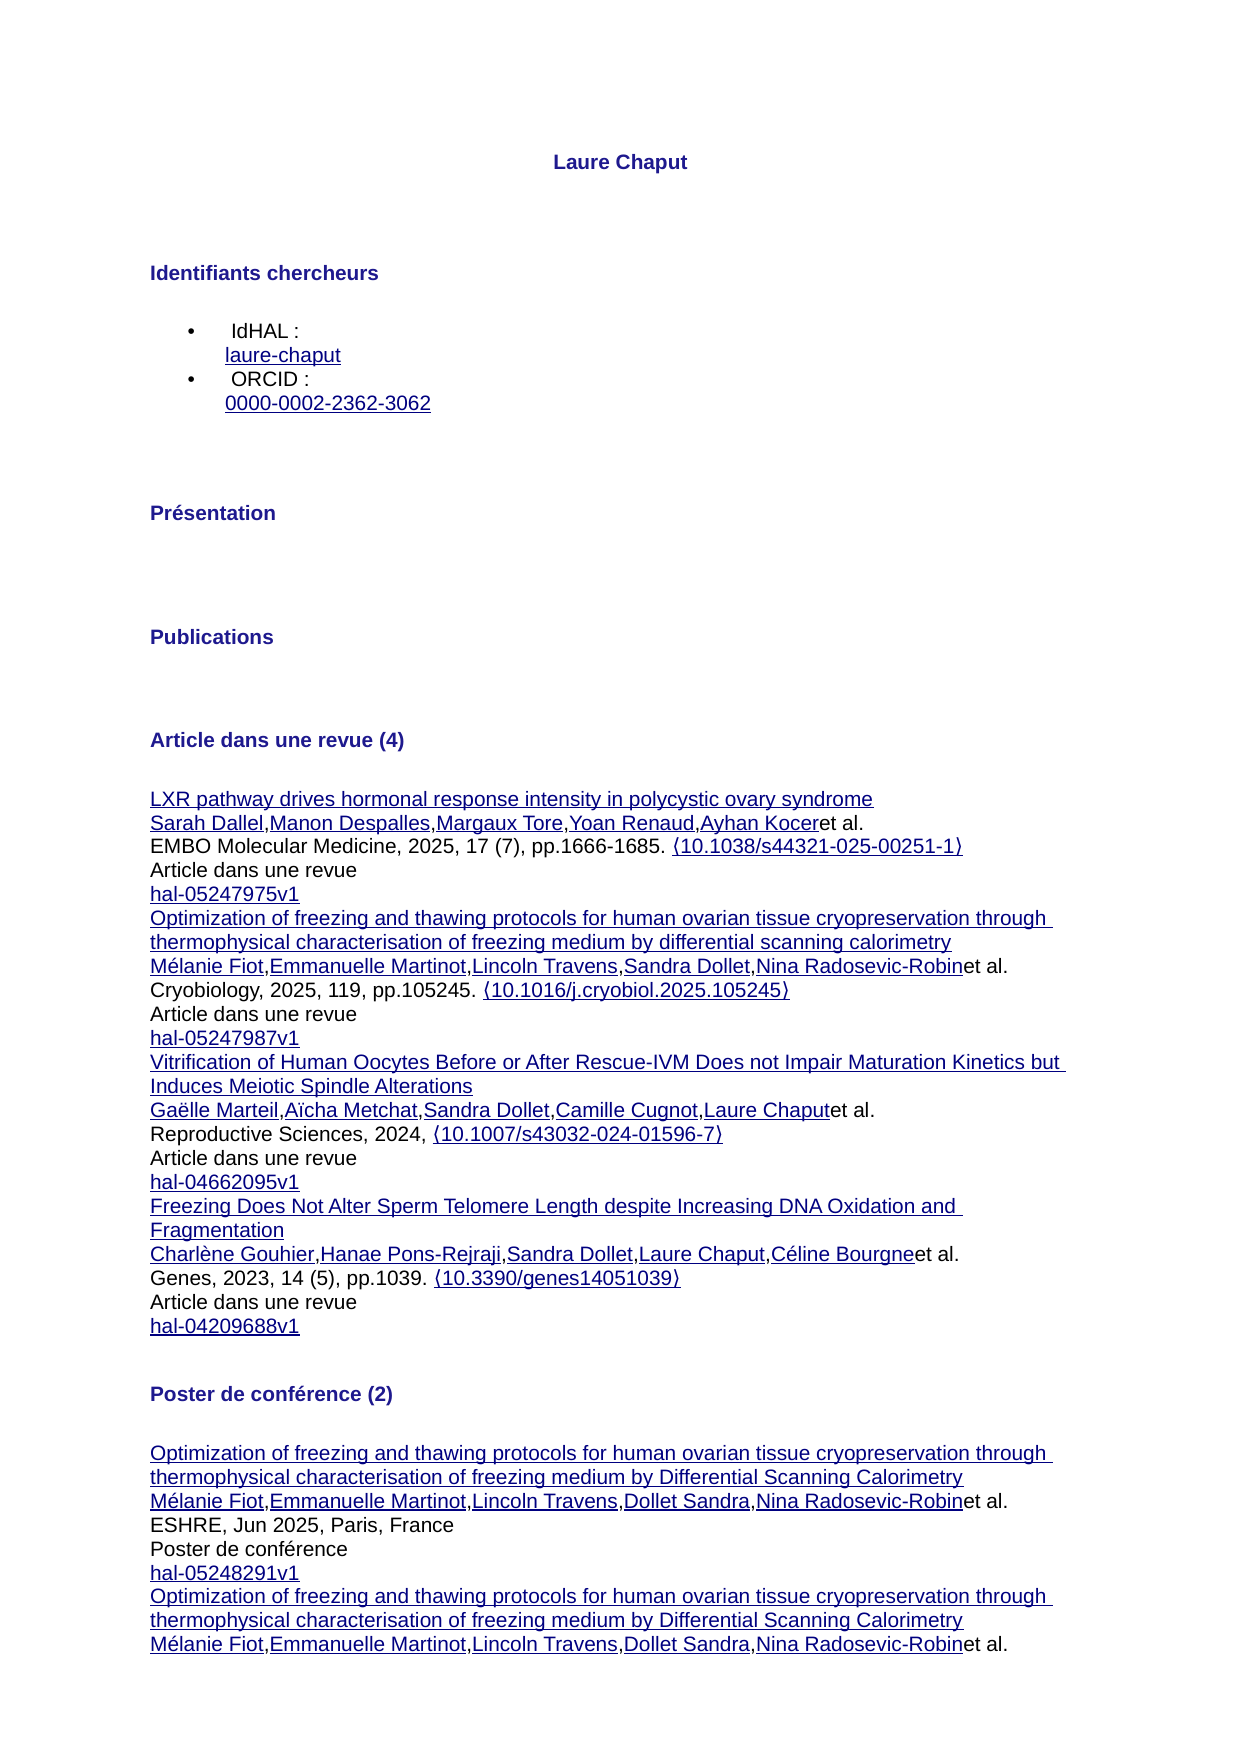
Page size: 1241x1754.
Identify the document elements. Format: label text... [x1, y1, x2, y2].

subtitle Poster de conférence (2) [150, 1382, 1090, 1406]
table_header Optimization of freezing and thawing protocols for human ovarian tissue cryopreservation through thermophysical characterisation of freezing medium by Differential Scanning Calorimetry Mélanie Fiot,Emmanuelle Martinot,Lincoln Travens,Dollet Sandra,Nina Radosevic-Robinet al. ESHRE, Jun 2025, Paris, France Poster de conférence hal-05248291v1 [150, 1441, 1090, 1584]
list ORCID : [187, 367, 1090, 391]
subtitle Laure Chaput [150, 150, 1090, 174]
list laure-chaput [187, 343, 1090, 367]
table_header LXR pathway drives hormonal response intensity in polycystic ovary syndrome Sarah Dallel,Manon Despalles,Margaux Tore,Yoan Renaud,Ayhan Koceret al. EMBO Molecular Medicine, 2025, 17 (7), pp.1666-1685. ⟨10.1038/s44321-025-00251-1⟩ Article dans une revue hal-05247975v1 [150, 786, 1090, 906]
table_cell Vitrification of Human Oocytes Before or After Rescue-IVM Does not Impair Maturation Kinetics but Induces Meiotic Spindle Alterations Gaëlle Marteil,Aïcha Metchat,Sandra Dollet,Camille Cugnot,Laure Chaputet al. Reproductive Sciences, 2024, ⟨10.1007/s43032-024-01596-7⟩ Article dans une revue hal-04662095v1 [150, 1050, 1090, 1194]
list 0000-0002-2362-3062 [187, 391, 1090, 414]
table_cell Optimization of freezing and thawing protocols for human ovarian tissue cryopreservation through thermophysical characterisation of freezing medium by Differential Scanning Calorimetry Mélanie Fiot,Emmanuelle Martinot,Lincoln Travens,Dollet Sandra,Nina Radosevic-Robinet al. [150, 1584, 1090, 1656]
subtitle Publications [150, 625, 1090, 649]
subtitle Article dans une revue (4) [150, 728, 1090, 752]
subtitle Présentation [150, 501, 1090, 525]
subtitle Identifiants chercheurs [150, 260, 1090, 284]
table_cell Freezing Does Not Alter Sperm Telomere Length despite Increasing DNA Oxidation and Fragmentation Charlène Gouhier,Hanae Pons-Rejraji,Sandra Dollet,Laure Chaput,Céline Bourgneet al. Genes, 2023, 14 (5), pp.1039. ⟨10.3390/genes14051039⟩ Article dans une revue hal-04209688v1 [150, 1194, 1090, 1337]
list IdHAL : [187, 319, 1090, 343]
table_cell Optimization of freezing and thawing protocols for human ovarian tissue cryopreservation through thermophysical characterisation of freezing medium by differential scanning calorimetry Mélanie Fiot,Emmanuelle Martinot,Lincoln Travens,Sandra Dollet,Nina Radosevic-Robinet al. Cryobiology, 2025, 119, pp.105245. ⟨10.1016/j.cryobiol.2025.105245⟩ Article dans une revue hal-05247987v1 [150, 906, 1090, 1050]
